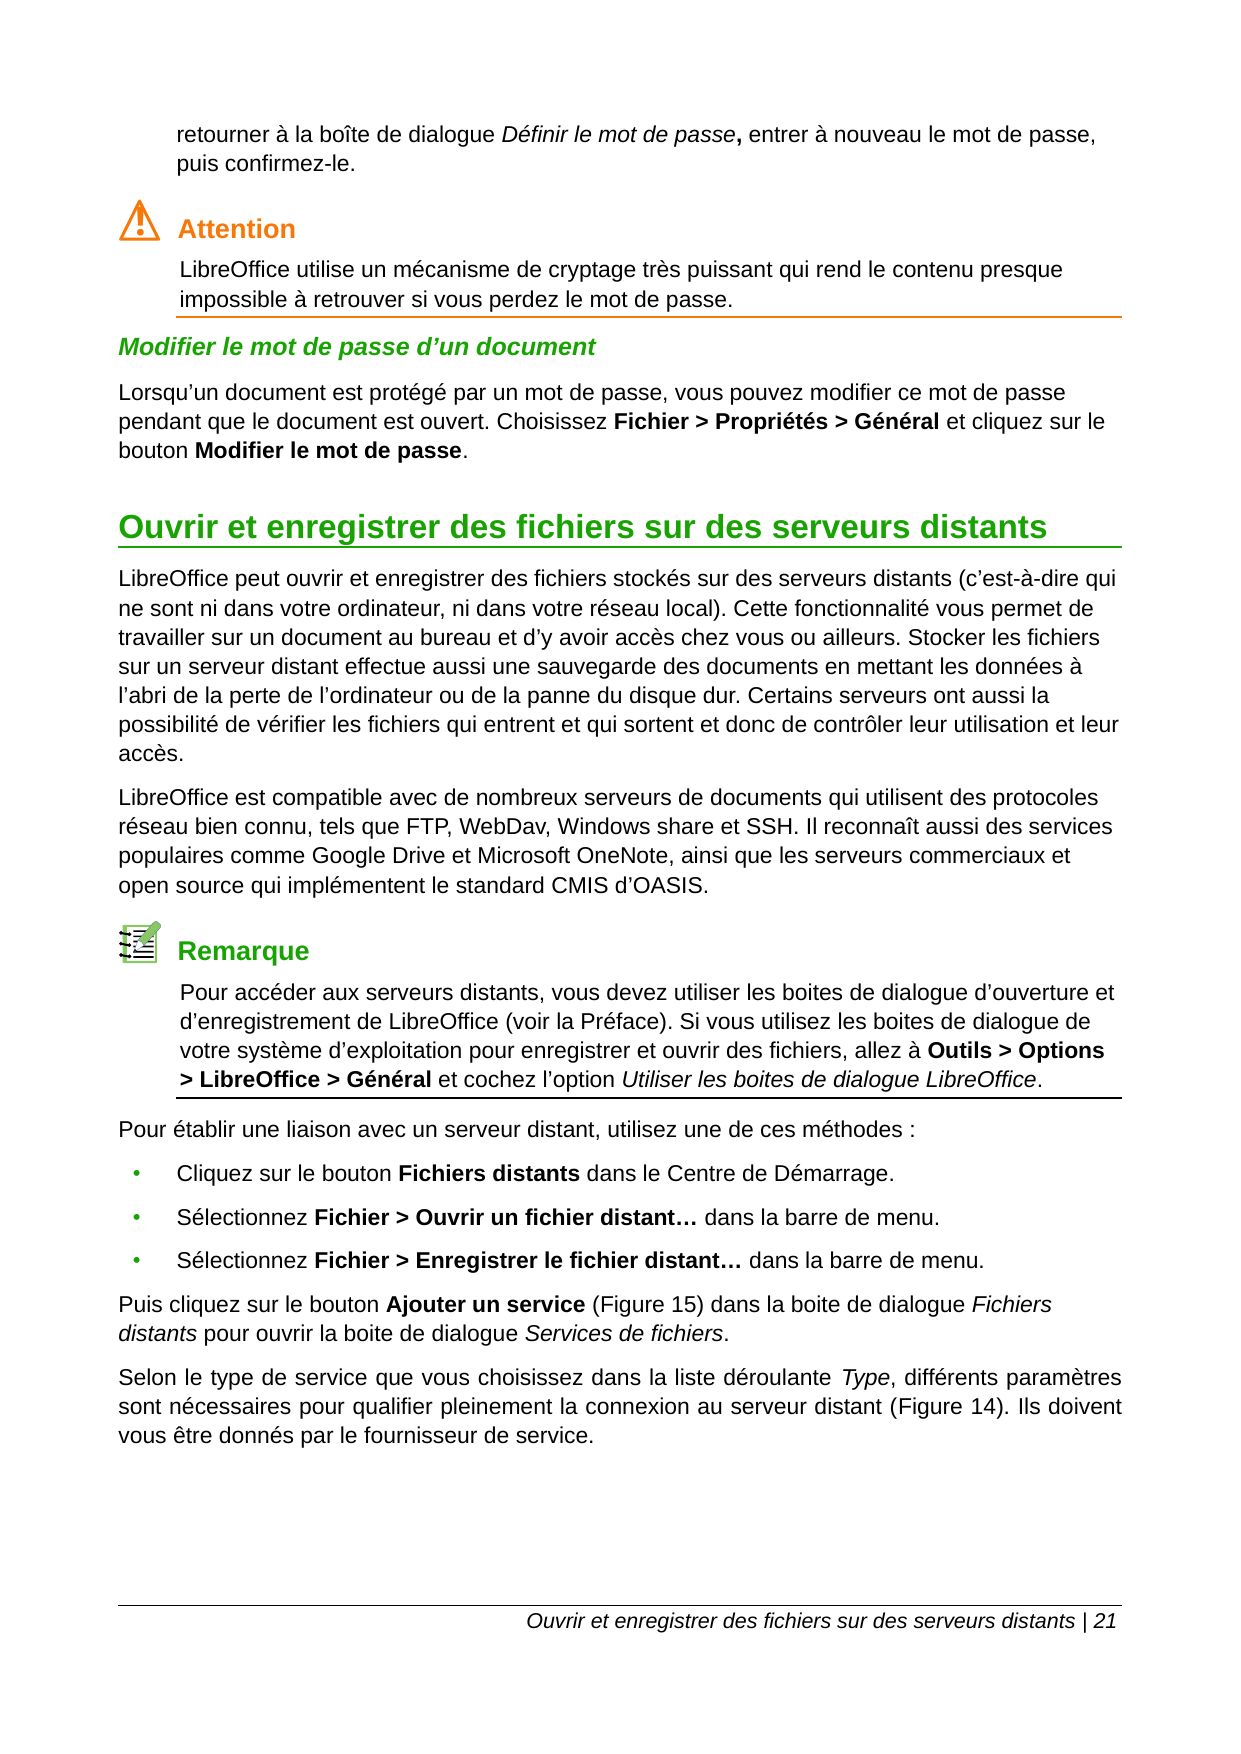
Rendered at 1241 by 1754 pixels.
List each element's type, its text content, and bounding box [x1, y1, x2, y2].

text Lorsqu’un document est protégé par un mot de passe, vous pouvez modifier ce mot de passe pendant que le document est ouvert. Choisissez Fichier > Propriétés > Général et cliquez sur le bouton Modifier le mot de passe. [118, 376, 1122, 464]
subtitle Remarque [118, 920, 1122, 966]
text Selon le type de service que vous choisissez dans la liste déroulante Type, différents paramètres sont nécessaires pour qualifier pleinement la connexion au serveur distant (Figure 14). Ils doivent vous être donnés par le fournisseur de service. [118, 1361, 1122, 1449]
list Sélectionnez Fichier > Enregistrer le fichier distant… dans la barre de menu. [133, 1244, 1122, 1274]
text Pour établir une liaison avec un serveur distant, utilisez une de ces méthodes : [118, 1113, 1122, 1142]
text Pour accéder aux serveurs distants, vous devez utiliser les boites de dialogue d’ouverture et d’enregistrement de LibreOffice (voir la Préface). Si vous utilisez les boites de dialogue de votre système d’exploitation pour enregistrer et ouvrir des fichiers, allez à Outils > Options > LibreOffice > Général et cochez l’option Utiliser les boites de dialogue LibreOffice. [176, 974, 1122, 1097]
subtitle Attention [118, 198, 1122, 244]
subtitle Modifier le mot de passe d’un document [118, 332, 1122, 362]
list retourner à la boîte de dialogue Définir le mot de passe, entrer à nouveau le mot de passe, puis confirmez-le. [147, 118, 1122, 176]
text Puis cliquez sur le bouton Ajouter un service (Figure 15) dans la boite de dialogue Fichiers distants pour ouvrir la boite de dialogue Services de fichiers. [118, 1288, 1122, 1347]
text LibreOffice peut ouvrir et enregistrer des fichiers stockés sur des serveurs distants (c’est-à-dire qui ne sont ni dans votre ordinateur, ni dans votre réseau local). Cette fonctionnalité vous permet de travailler sur un document au bureau et d’y avoir accès chez vous ou ailleurs. Stocker les fichiers sur un serveur distant effectue aussi une sauvegarde des documents en mettant les données à l’abri de la perte de l’ordinateur ou de la panne du disque dur. Certains serveurs ont aussi la possibilité de vérifier les fichiers qui entrent et qui sortent et donc de contrôler leur utilisation et leur accès. [118, 562, 1122, 767]
text LibreOffice est compatible avec de nombreux serveurs de documents qui utilisent des protocoles réseau bien connu, tels que FTP, WebDav, Windows share et SSH. Il reconnaît aussi des services populaires comme Google Drive et Microsoft OneNote, ainsi que les serveurs commerciaux et open source qui implémentent le standard CMIS d’OASIS. [118, 781, 1122, 898]
list Sélectionnez Fichier > Ouvrir un fichier distant… dans la barre de menu. [133, 1201, 1122, 1230]
list Cliquez sur le bouton Fichiers distants dans le Centre de Démarrage. [133, 1157, 1122, 1186]
subtitle Ouvrir et enregistrer des fichiers sur des serveurs distants [118, 507, 1122, 546]
text LibreOffice utilise un mécanisme de cryptage très puissant qui rend le contenu presque impossible à retrouver si vous perdez le mot de passe. [176, 252, 1122, 316]
